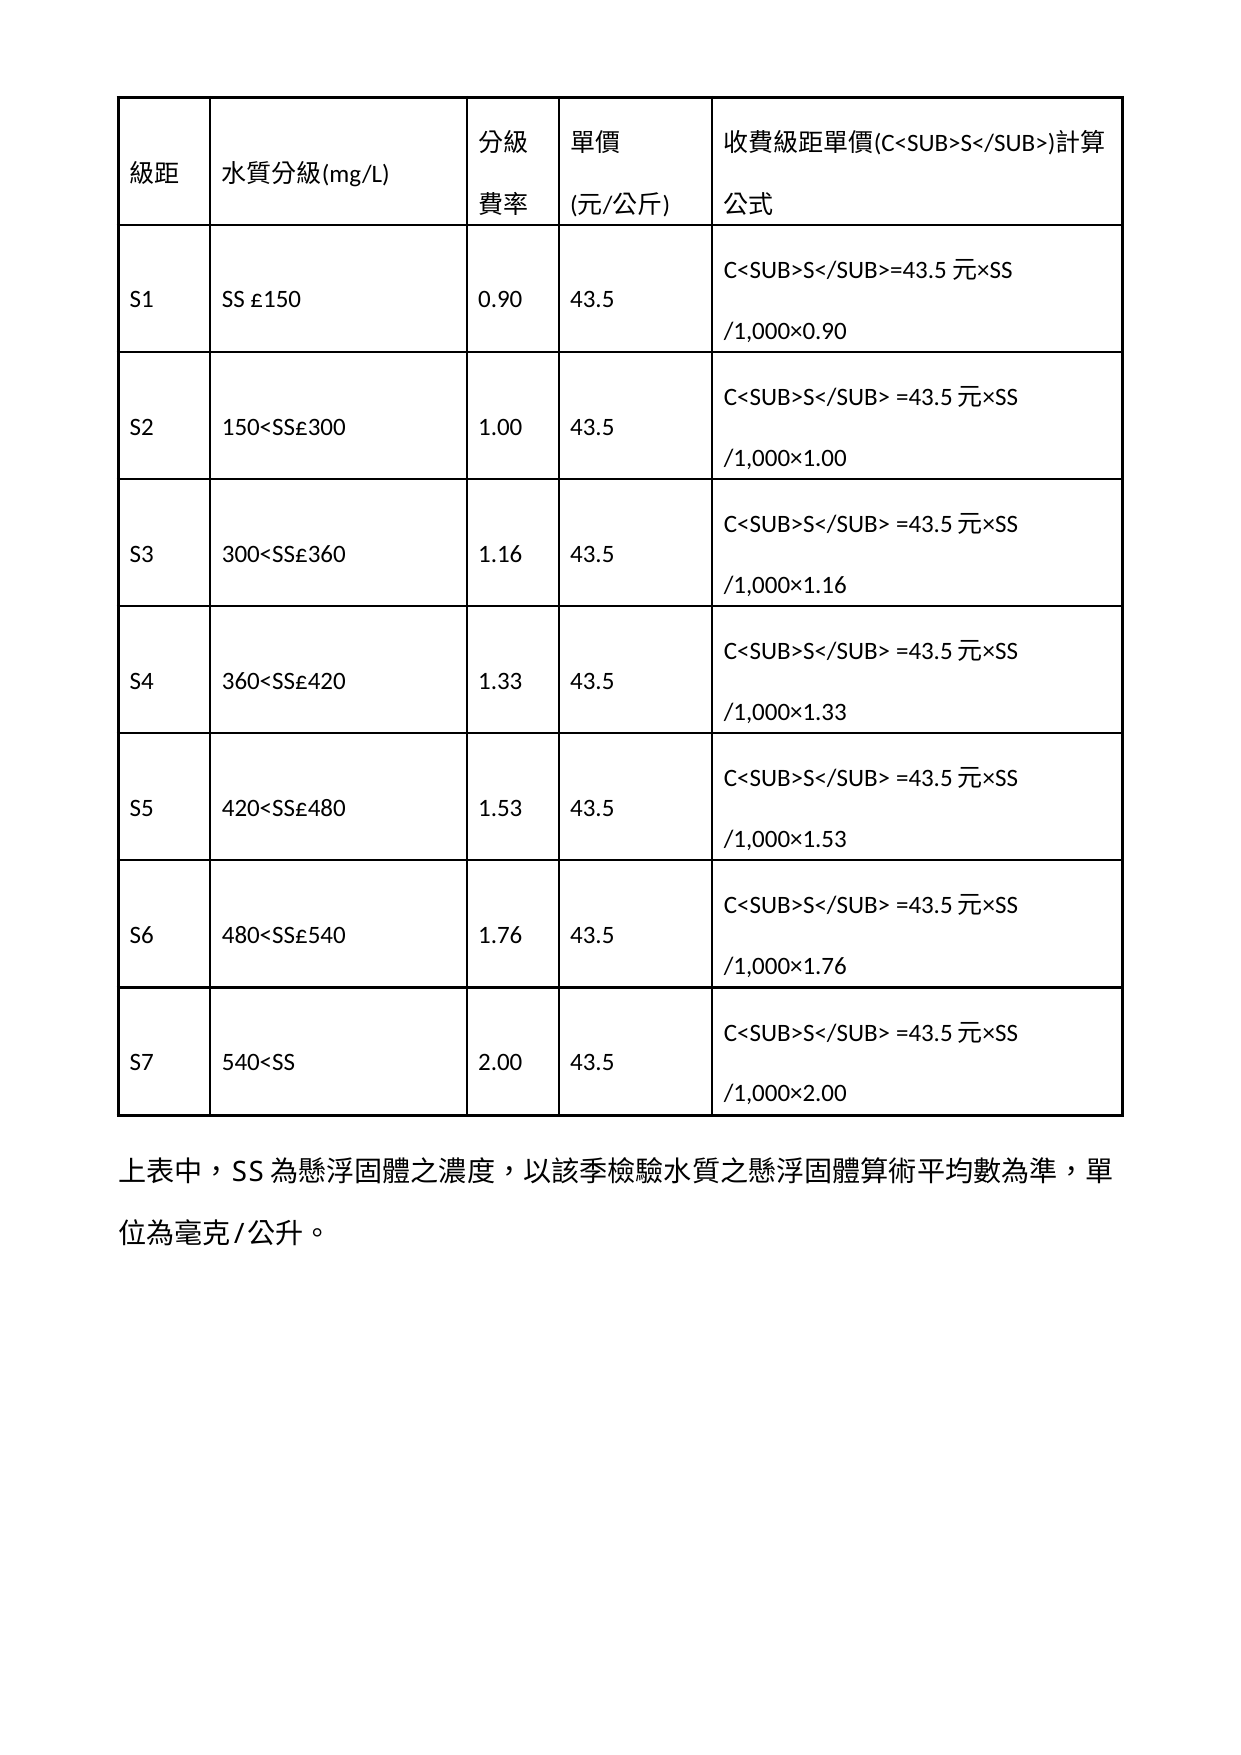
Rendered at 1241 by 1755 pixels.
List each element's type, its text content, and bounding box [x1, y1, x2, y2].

table_cell 150<SS£300 [211, 353, 466, 478]
table_header 收費級距單價(C<SUB>S</SUB>)計算公式 [713, 99, 1121, 224]
table_cell S2 [120, 353, 209, 478]
table_cell 43.5 [560, 989, 711, 1113]
table_cell C<SUB>S</SUB> =43.5元×SS /1,000×1.16 [713, 480, 1121, 605]
table_cell 480<SS£540 [211, 861, 466, 986]
table_cell 2.00 [468, 989, 558, 1113]
table_header 分級 費率 [468, 99, 558, 224]
table_cell 300<SS£360 [211, 480, 466, 605]
table_cell 540<SS [211, 989, 466, 1113]
table_cell C<SUB>S</SUB> =43.5元×SS /1,000×1.53 [713, 734, 1121, 859]
table_cell 43.5 [560, 480, 711, 605]
table_cell C<SUB>S</SUB> =43.5元×SS /1,000×1.00 [713, 353, 1121, 478]
table_cell 43.5 [560, 353, 711, 478]
table_cell C<SUB>S</SUB> =43.5元×SS /1,000×1.33 [713, 607, 1121, 732]
table_cell SS £150 [211, 226, 466, 351]
table_cell S7 [120, 989, 209, 1113]
table_cell S6 [120, 861, 209, 986]
table_cell C<SUB>S</SUB> =43.5元×SS /1,000×1.76 [713, 861, 1121, 986]
table_cell 43.5 [560, 607, 711, 732]
table_cell C<SUB>S</SUB> =43.5元×SS /1,000×2.00 [713, 989, 1121, 1113]
table_header 級距 [120, 99, 209, 224]
table_cell S3 [120, 480, 209, 605]
table_cell 1.16 [468, 480, 558, 605]
table_cell S1 [120, 226, 209, 351]
table_cell 1.53 [468, 734, 558, 859]
table_cell 1.76 [468, 861, 558, 986]
table_cell 0.90 [468, 226, 558, 351]
table_cell 420<SS£480 [211, 734, 466, 859]
table_header 單價 (元/公斤) [560, 99, 711, 224]
table_cell S4 [120, 607, 209, 732]
table_cell 1.00 [468, 353, 558, 478]
text 上表中，SS為懸浮固體之濃度，以該季檢驗水質之懸浮固體算術平均數為準，單位為毫克/公升。 [118, 1127, 1122, 1252]
table_header 水質分級(mg/L) [211, 99, 466, 224]
table_cell 43.5 [560, 226, 711, 351]
table_cell 43.5 [560, 734, 711, 859]
table_cell 360<SS£420 [211, 607, 466, 732]
table_cell 43.5 [560, 861, 711, 986]
table_cell S5 [120, 734, 209, 859]
table_cell 1.33 [468, 607, 558, 732]
table_cell C<SUB>S</SUB>=43.5元×SS /1,000×0.90 [713, 226, 1121, 351]
